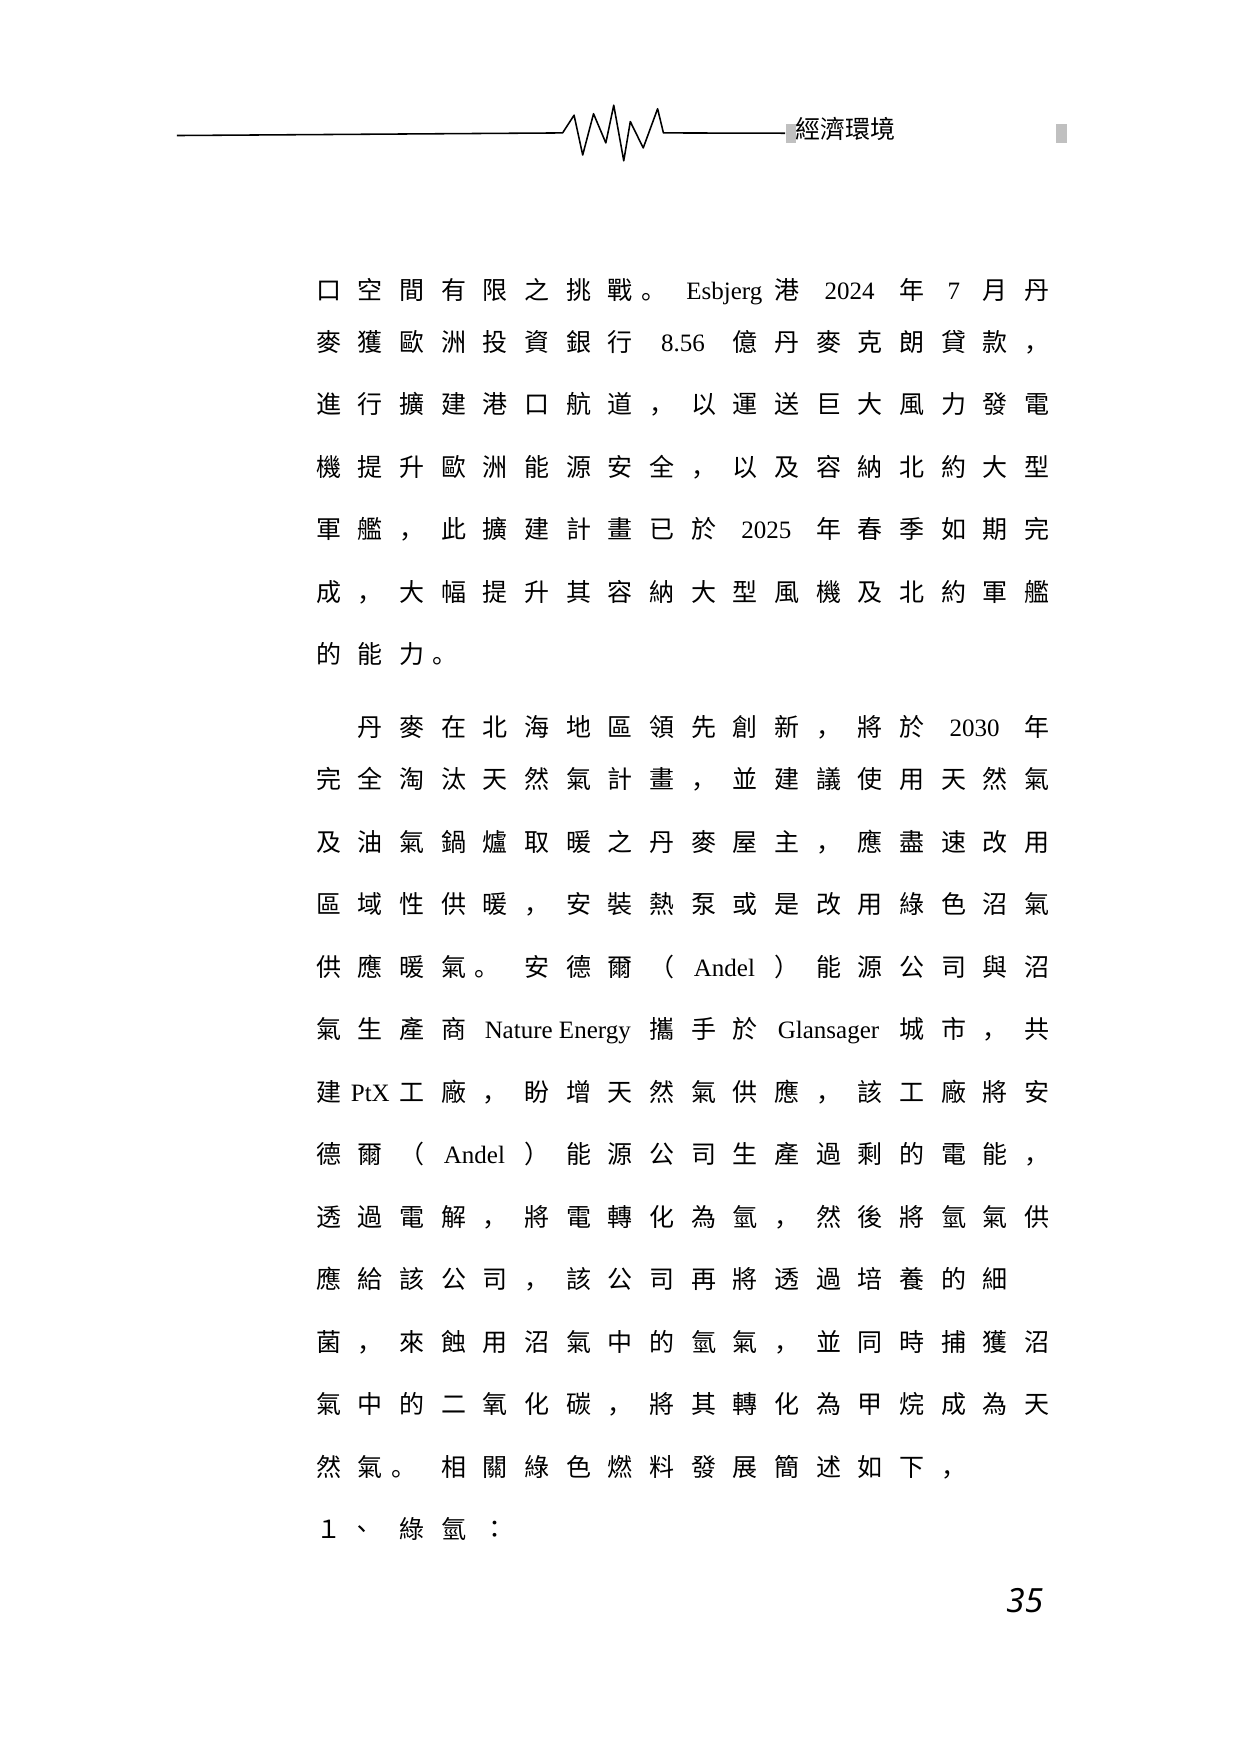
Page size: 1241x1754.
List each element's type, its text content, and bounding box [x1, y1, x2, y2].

text 丹麥在北海地區領先創新，將於2030年完全淘汰天然氣計畫，並建議使用天然氣及油氣鍋爐取暖之丹麥屋主，應盡速改用區域性供暖，安裝熱泵或是改用綠色沼氣供應暖氣。安德爾（Andel）能源公司與沼氣生產商Nature Energy攜手於Glansager城市，共建PtX工廠，盼增天然氣供應，該工廠將安德爾（Andel）能源公司生產過剩的電能，透過電解，將電轉化為氫，然後將氫氣供應給該公司，該公司再將透過培養的細菌，來蝕用沼氣中的氫氣，並同時捕獲沼氣中的二氧化碳，將其轉化為甲烷成為天然氣。相關綠色燃料發展簡述如下， [281, 674, 1058, 1486]
text 口空間有限之挑戰。Esbjerg港2024年7月丹麥獲歐洲投資銀行8.56億丹麥克朗貸款，進行擴建港口航道，以運送巨大風力發電機提升歐洲能源安全，以及容納北約大型軍艦，此擴建計畫已於2025年春季如期完成，大幅提升其容納大型風機及北約軍艦的能力。 [281, 236, 1058, 674]
text １、綠氫： [281, 1486, 1058, 1549]
